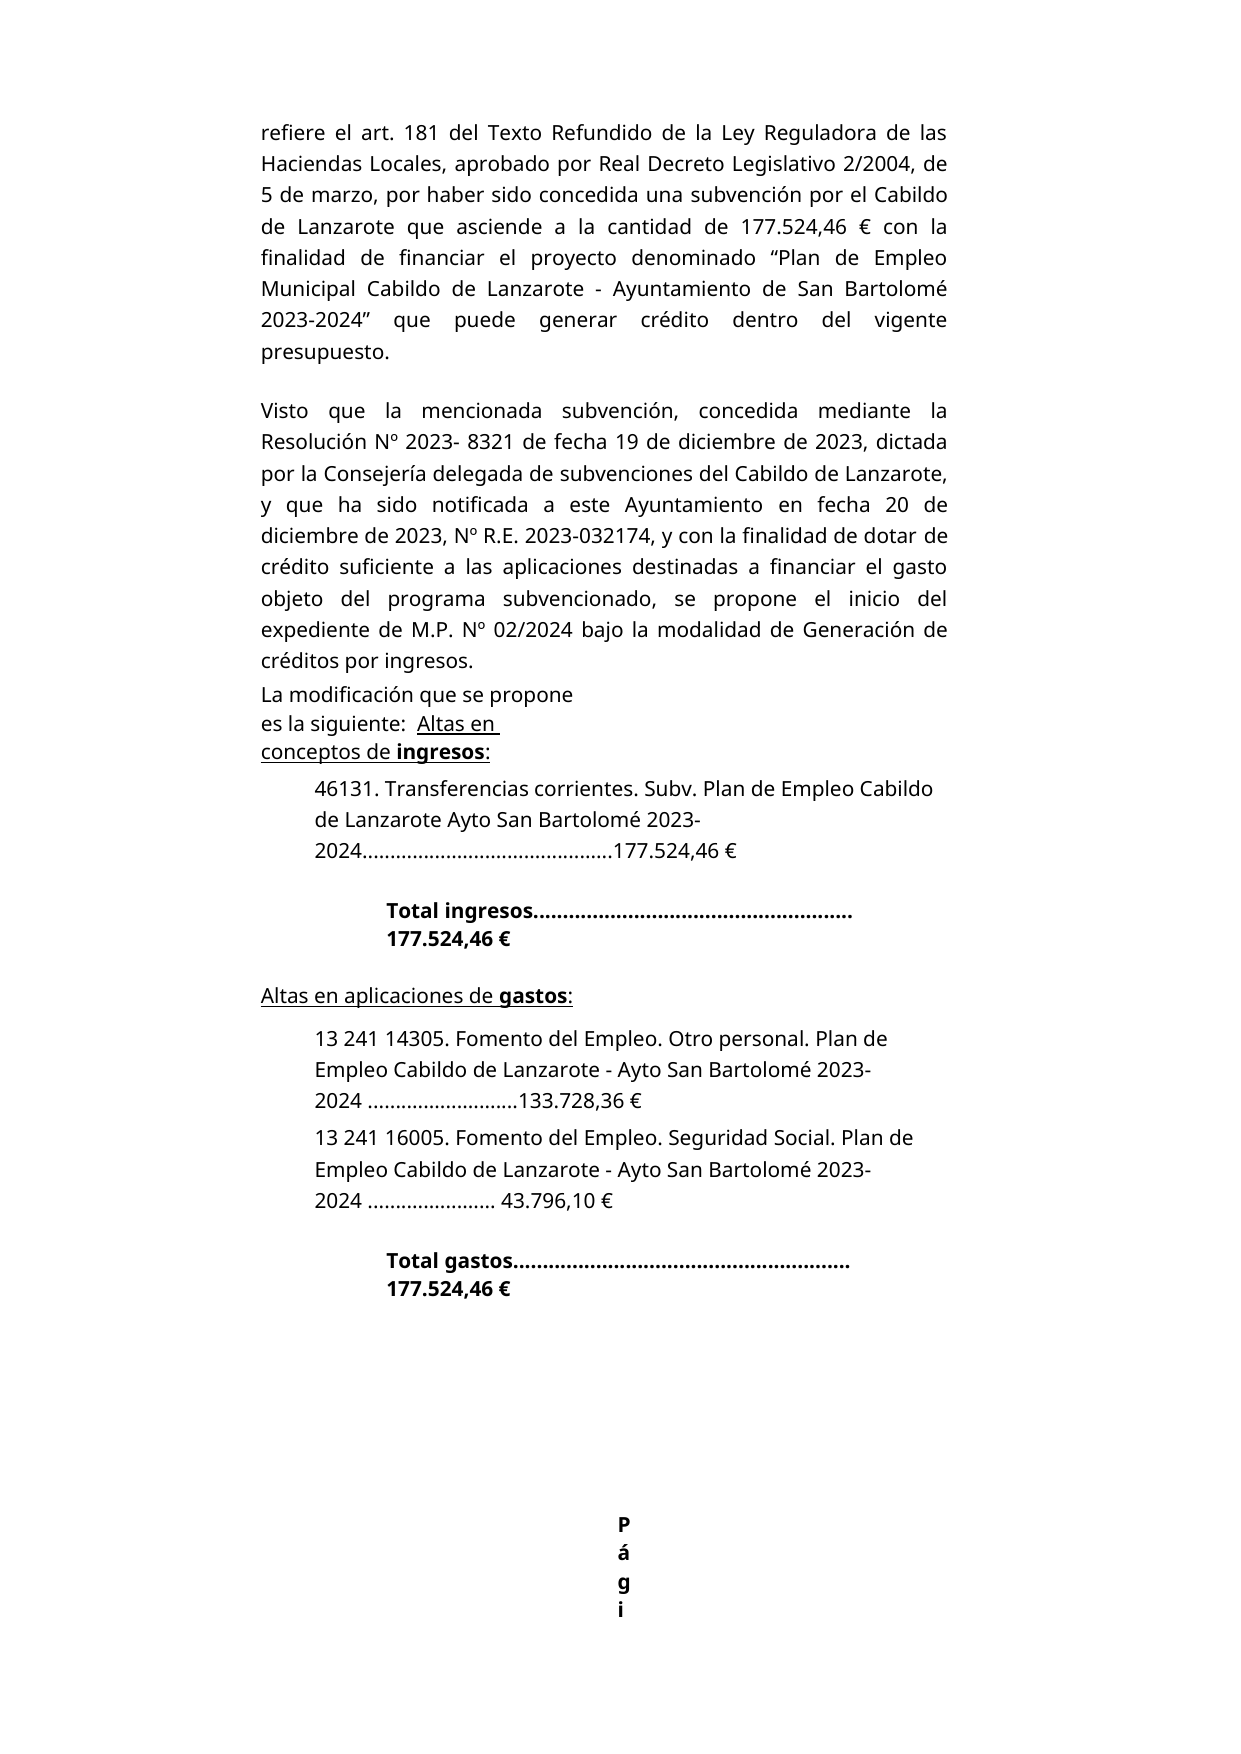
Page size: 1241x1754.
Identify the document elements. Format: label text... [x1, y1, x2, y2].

text 46131. Transferencias corrientes. Subv. Plan de Empleo Cabildo de Lanzarote Ayto San Bartolomé 2023-2024.............................................177.524,46 € [314, 774, 956, 865]
text La modificación que se propone es la siguiente: Altas en conceptos de ingresos: [261, 681, 599, 766]
text Total ingresos...................................................... 177.524,46 € [386, 896, 961, 953]
text refiere el art. 181 del Texto Refundido de la Ley Reguladora de las Haciendas Locales, aprobado por Real Decreto Legislativo 2/2004, de 5 de marzo, por haber sido concedida una subvención por el Cabildo de Lanzarote que asciende a la cantidad de 177.524,46 € con la finalidad de financiar el proyecto denominado “Plan de Empleo Municipal Cabildo de Lanzarote - Ayuntamiento de San Bartolomé 2023-2024” que puede generar crédito dentro del vigente presupuesto. [261, 118, 948, 365]
text Total gastos......................................................... 177.524,46 € [386, 1246, 961, 1303]
text Visto que la mencionada subvención, concedida mediante la Resolución Nº 2023- 8321 de fecha 19 de diciembre de 2023, dictada por la Consejería delegada de subvenciones del Cabildo de Lanzarote, y que ha sido notificada a este Ayuntamiento en fecha 20 de diciembre de 2023, Nº R.E. 2023-032174, y con la finalidad de dotar de crédito suficiente a las aplicaciones destinadas a financiar el gasto objeto del programa subvencionado, se propone el inicio del expediente de M.P. Nº 02/2024 bajo la modalidad de Generación de créditos por ingresos. [261, 396, 948, 675]
text Altas en aplicaciones de gastos: [261, 981, 1122, 1010]
text 13 241 14305. Fomento del Empleo. Otro personal. Plan de Empleo Cabildo de Lanzarote - Ayto San Bartolomé 2023-2024 ...........................133.728,36 € [314, 1024, 956, 1115]
text 13 241 16005. Fomento del Empleo. Seguridad Social. Plan de Empleo Cabildo de Lanzarote - Ayto San Bartolomé 2023-2024 ....................... 43.796,10 € [314, 1123, 956, 1214]
